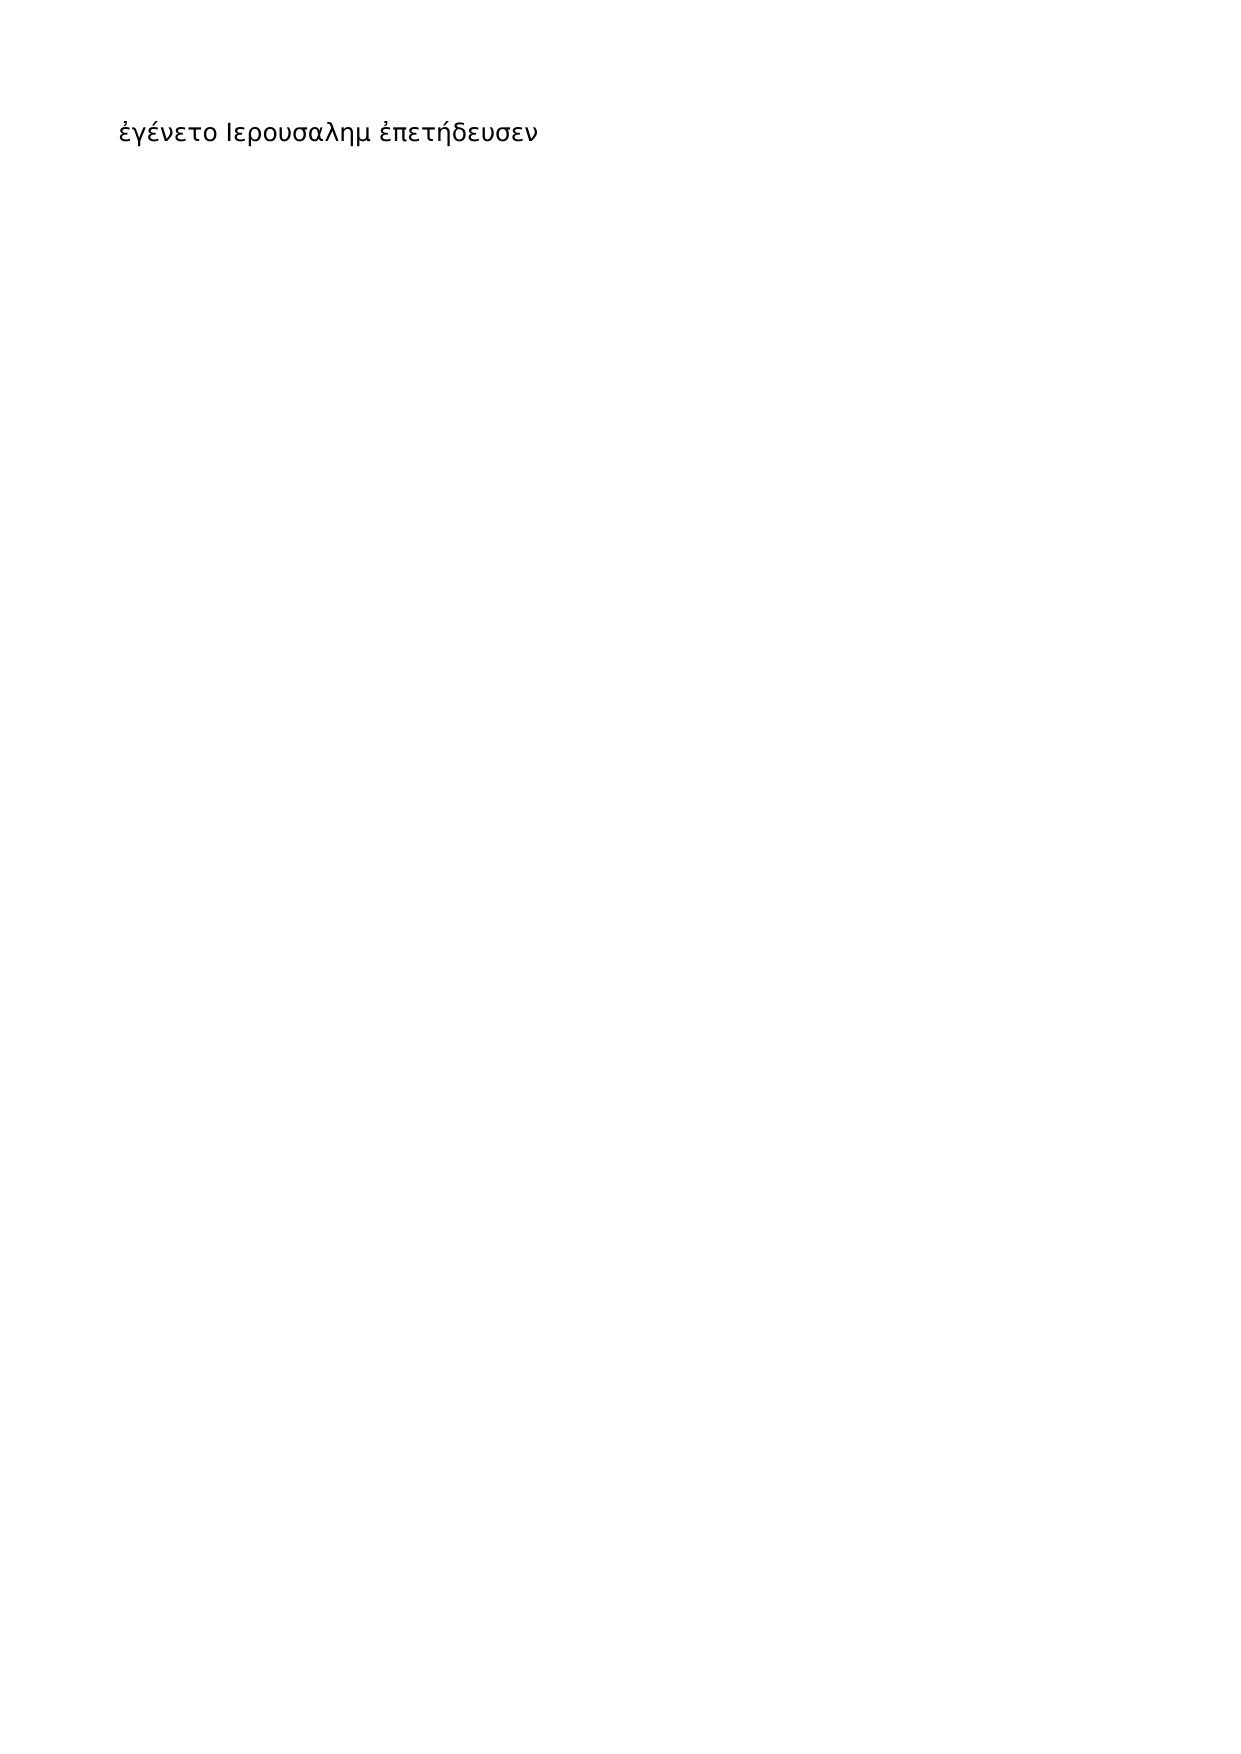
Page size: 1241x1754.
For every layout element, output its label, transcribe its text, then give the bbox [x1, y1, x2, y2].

text ἐγένετο Ιερουσαλημ ἐπετήδευσεν [118, 118, 1122, 147]
